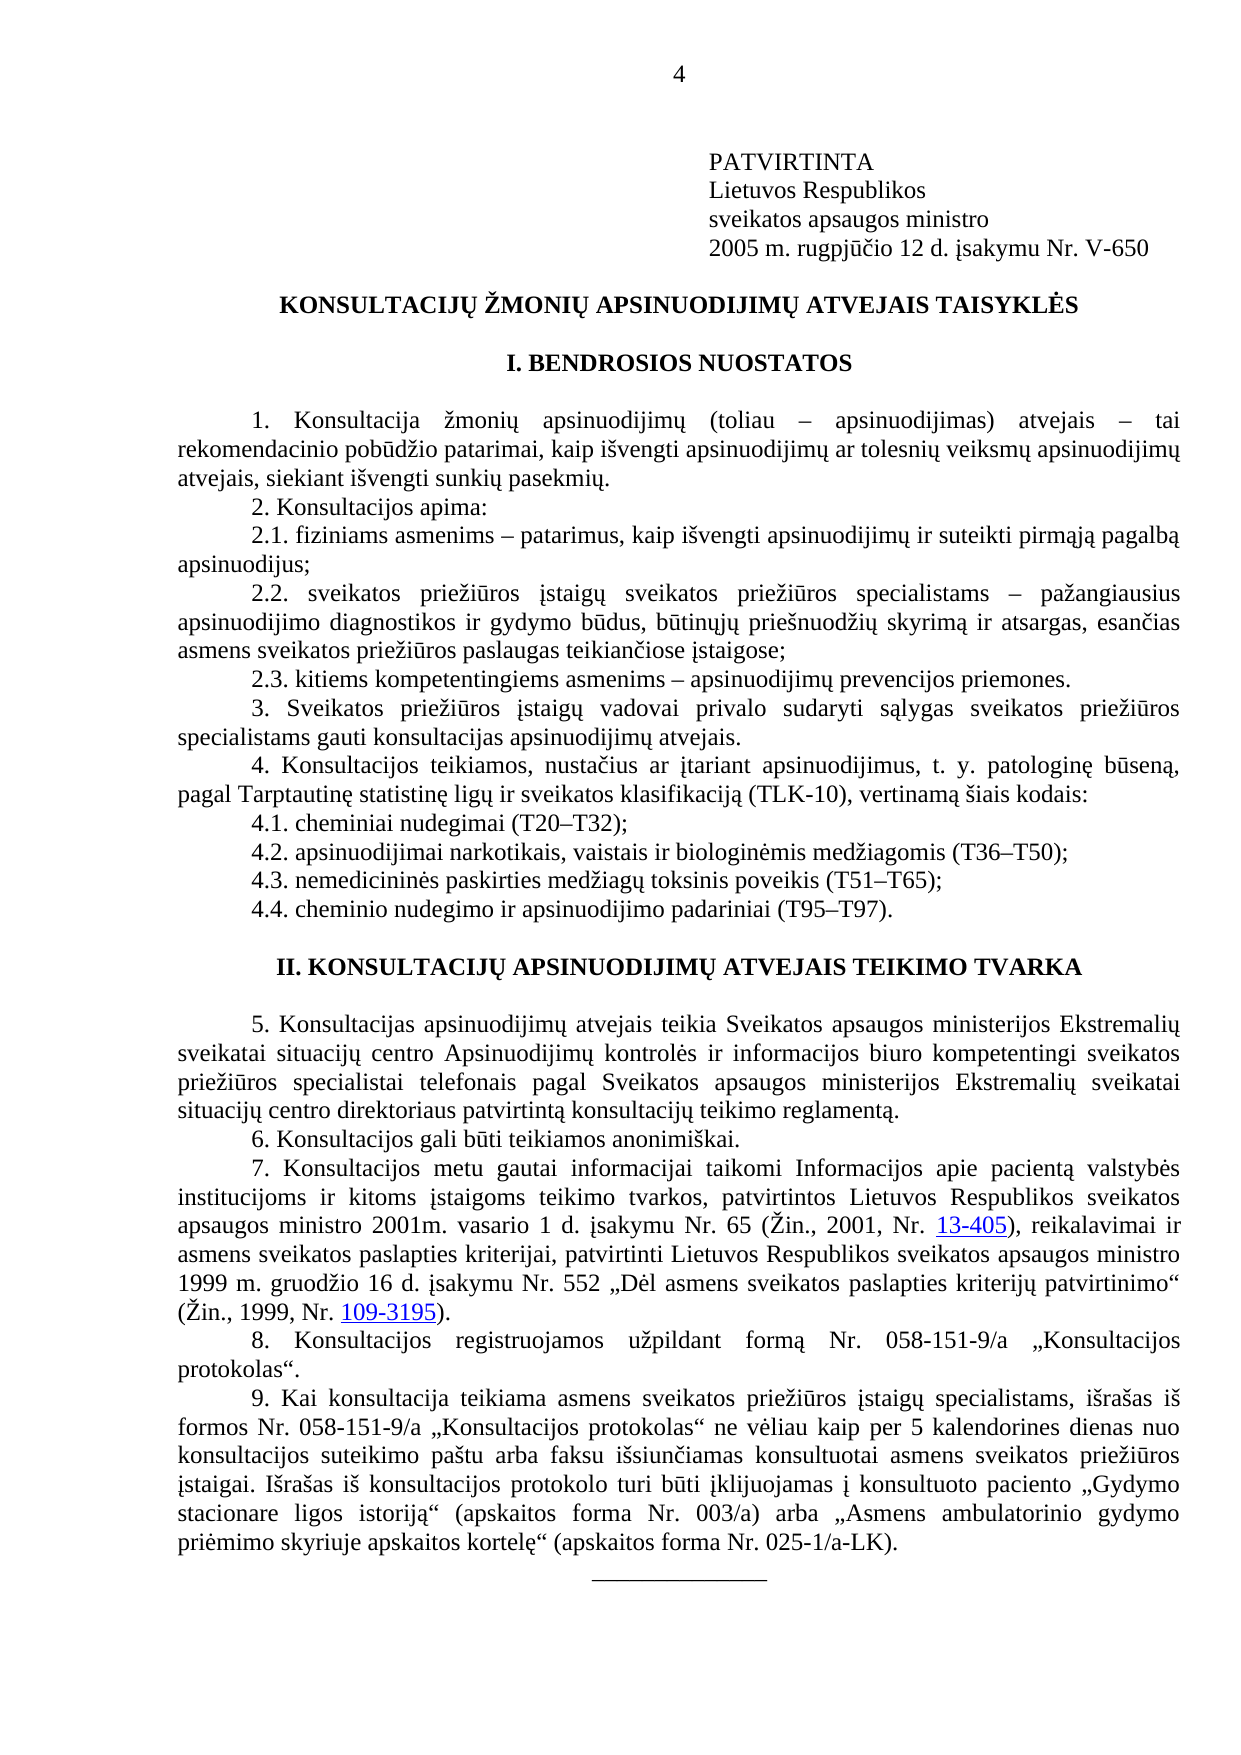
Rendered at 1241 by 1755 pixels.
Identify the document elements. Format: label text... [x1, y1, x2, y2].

text 8. Konsultacijos registruojamos užpildant formą Nr. 058-151-9/a „Konsultacijos protokolas“. [177, 1326, 1181, 1383]
text 4. Konsultacijos teikiamos, nustačius ar įtariant apsinuodijimus, t. y. patologinę būseną, pagal Tarptautinę statistinę ligų ir sveikatos klasifikaciją (TLK-10), vertinamą šiais kodais: [177, 751, 1181, 808]
text 3. Sveikatos priežiūros įstaigų vadovai privalo sudaryti sąlygas sveikatos priežiūros specialistams gauti konsultacijas apsinuodijimų atvejais. [177, 693, 1181, 751]
text 4.4. cheminio nudegimo ir apsinuodijimo padariniai (T95–T97). [177, 894, 1181, 923]
text II. KONSULTACIJŲ APSINUODIJIMŲ ATVEJAIS TEIKIMO TVARKA [177, 952, 1181, 981]
text 4.1. cheminiai nudegimai (T20–T32); [177, 808, 1181, 837]
text 4.3. nemedicininės paskirties medžiagų toksinis poveikis (T51–T65); [177, 866, 1181, 894]
text 5. Konsultacijas apsinuodijimų atvejais teikia Sveikatos apsaugos ministerijos Ekstremalių sveikatai situacijų centro Apsinuodijimų kontrolės ir informacijos biuro kompetentingi sveikatos priežiūros specialistai telefonais pagal Sveikatos apsaugos ministerijos Ekstremalių sveikatai situacijų centro direktoriaus patvirtintą konsultacijų teikimo reglamentą. [177, 1009, 1181, 1124]
text 2.2. sveikatos priežiūros įstaigų sveikatos priežiūros specialistams – pažangiausius apsinuodijimo diagnostikos ir gydymo būdus, būtinųjų priešnuodžių skyrimą ir atsargas, esančias asmens sveikatos priežiūros paslaugas teikiančiose įstaigose; [177, 578, 1181, 664]
text I. BENDROSIOS NUOSTATOS [177, 348, 1181, 377]
text 2.3. kitiems kompetentingiems asmenims – apsinuodijimų prevencijos priemones. [177, 664, 1181, 693]
text 7. Konsultacijos metu gautai informacijai taikomi Informacijos apie pacientą valstybės institucijoms ir kitoms įstaigoms teikimo tvarkos, patvirtintos Lietuvos Respublikos sveikatos apsaugos ministro 2001m. vasario 1 d. įsakymu Nr. 65 (Žin., 2001, Nr. 13-405), reikalavimai ir asmens sveikatos paslapties kriterijai, patvirtinti Lietuvos Respublikos sveikatos apsaugos ministro 1999 m. gruodžio 16 d. įsakymu Nr. 552 „Dėl asmens sveikatos paslapties kriterijų patvirtinimo“ (Žin., 1999, Nr. 109-3195). [177, 1153, 1181, 1326]
text 2005 m. rugpjūčio 12 d. įsakymu Nr. V-650 [177, 233, 1181, 262]
text sveikatos apsaugos ministro [177, 204, 1181, 233]
text Lietuvos Respublikos [177, 176, 1181, 204]
text ______________ [177, 1556, 1181, 1584]
text 1. Konsultacija žmonių apsinuodijimų (toliau – apsinuodijimas) atvejais – tai rekomendacinio pobūdžio patarimai, kaip išvengti apsinuodijimų ar tolesnių veiksmų apsinuodijimų atvejais, siekiant išvengti sunkių pasekmių. [177, 406, 1181, 492]
text PATVIRTINTA [177, 147, 1181, 176]
text 2. Konsultacijos apima: [177, 492, 1181, 521]
text 9. Kai konsultacija teikiama asmens sveikatos priežiūros įstaigų specialistams, išrašas iš formos Nr. 058-151-9/a „Konsultacijos protokolas“ ne vėliau kaip per 5 kalendorines dienas nuo konsultacijos suteikimo paštu arba faksu išsiunčiamas konsultuotai asmens sveikatos priežiūros įstaigai. Išrašas iš konsultacijos protokolo turi būti įklijuojamas į konsultuoto paciento „Gydymo stacionare ligos istoriją“ (apskaitos forma Nr. 003/a) arba „Asmens ambulatorinio gydymo priėmimo skyriuje apskaitos kortelę“ (apskaitos forma Nr. 025-1/a-LK). [177, 1383, 1181, 1556]
text 6. Konsultacijos gali būti teikiamos anonimiškai. [177, 1124, 1181, 1153]
text konsultacijų ŽMONIŲ APSINUODIJIMų atvejais taisyklės [177, 291, 1181, 319]
text 2.1. fiziniams asmenims – patarimus, kaip išvengti apsinuodijimų ir suteikti pirmąją pagalbą apsinuodijus; [177, 521, 1181, 578]
text 4.2. apsinuodijimai narkotikais, vaistais ir biologinėmis medžiagomis (T36–T50); [177, 837, 1181, 866]
